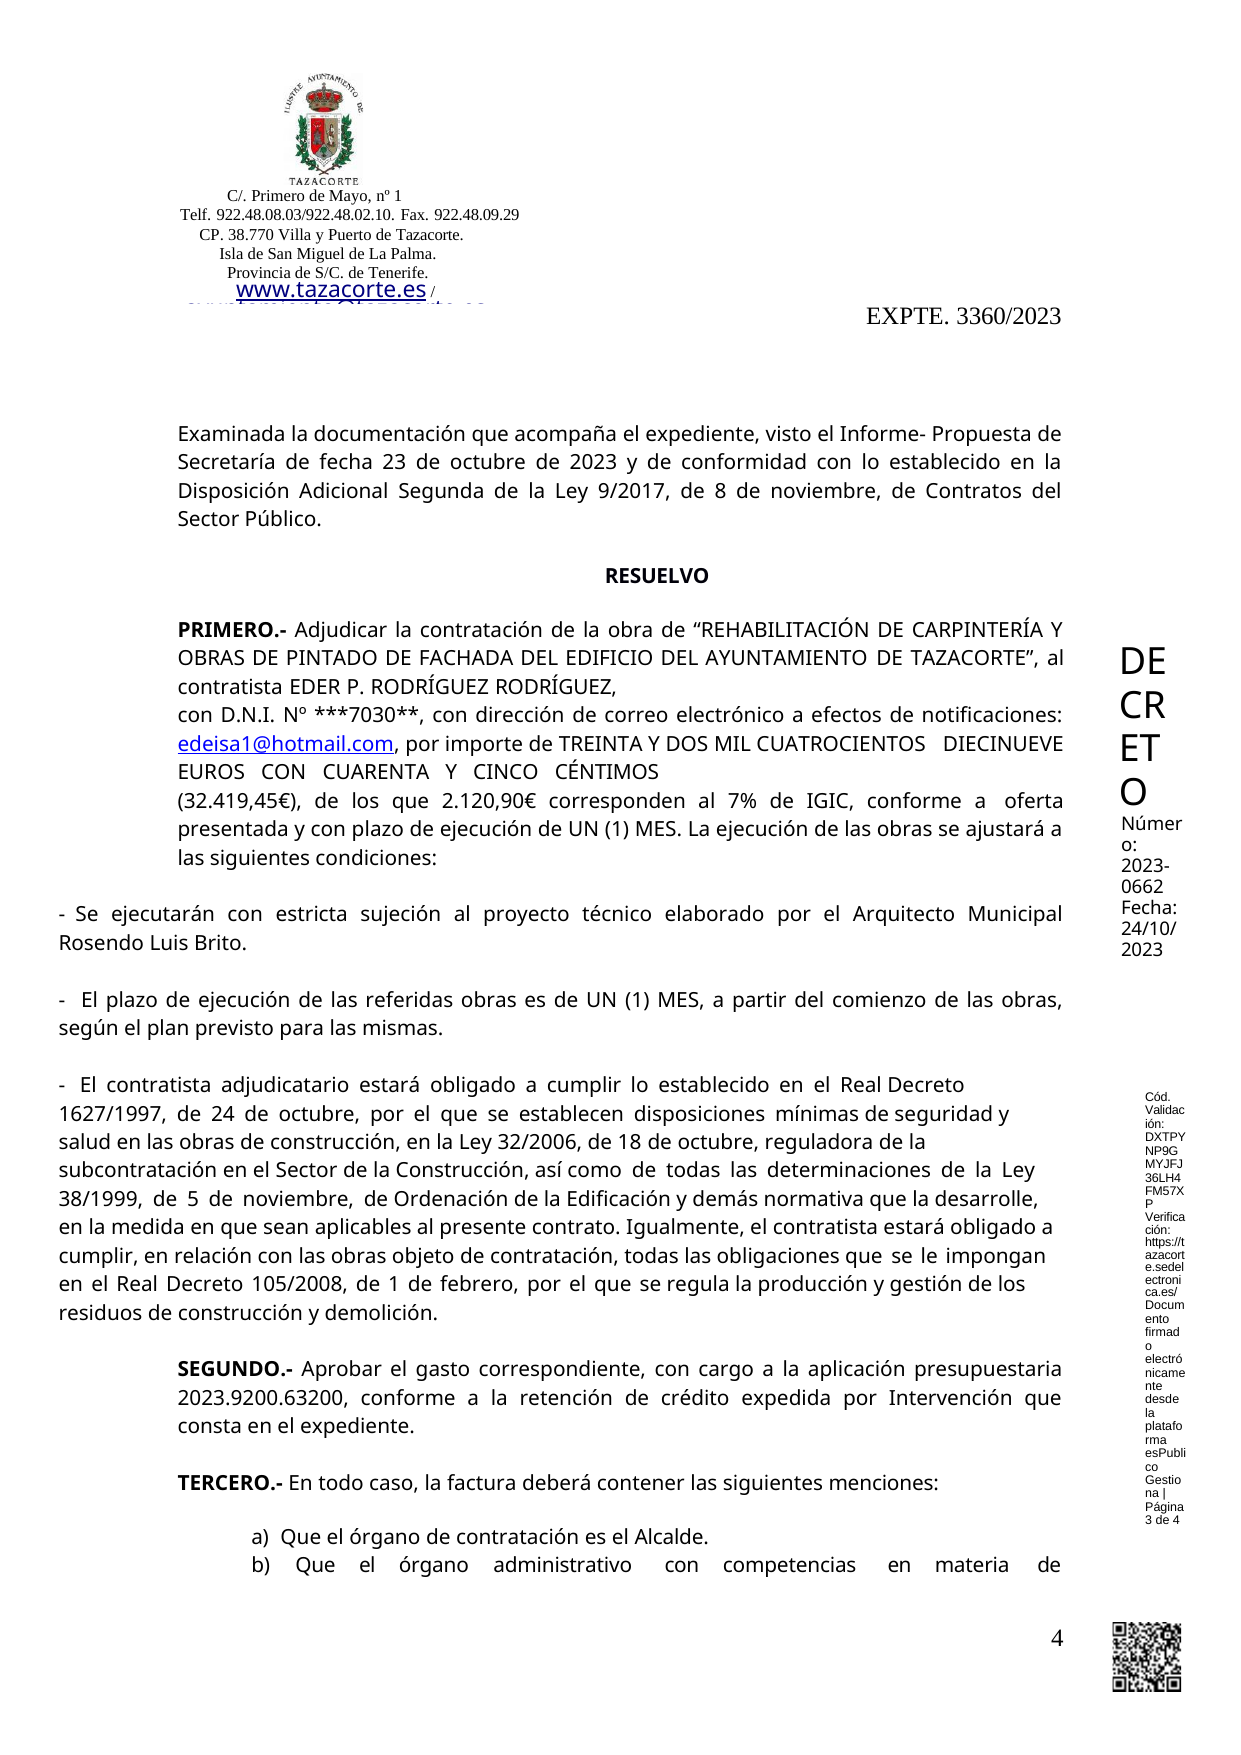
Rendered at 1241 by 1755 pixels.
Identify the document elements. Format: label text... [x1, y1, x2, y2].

list Se ejecutarán con estricta sujeción al proyecto técnico elaborado por el Arquitecto Municipal Rosendo Luis Brito. [58, 899, 1064, 956]
list Que el órgano administrativo con competencias en materia de [177, 1551, 1063, 1579]
list Que el órgano de contratación es el Alcalde. [251, 1522, 1082, 1550]
text RESUELVO [232, 561, 1082, 590]
text Verificación: https://tazacorte.sedelectronica.es/ [1145, 1212, 1186, 1299]
list El plazo de ejecución de las referidas obras es de UN (1) MES, a partir del comienzo de las obras, según el plan previsto para las mismas. [58, 985, 1064, 1042]
list El contratista adjudicatario estará obligado a cumplir lo establecido en el Real Decreto 1627/1997, de 24 de octubre, por el que se establecen disposiciones mínimas de seguridad y salud en las obras de construcción, en la Ley 32/2006, de 18 de octubre, reguladora de la subcontratación en el Sector de la Construcción, así como de todas las determinaciones de la Ley 38/1999, de 5 de noviembre, de Ordenación de la Edificación y demás normativa que la desarrolle, en la medida en que sean aplicables al presente contrato. Igualmente, el contratista estará obligado a cumplir, en relación con las obras objeto de contratación, todas las obligaciones que se le impongan en el Real Decreto 105/2008, de 1 de febrero, por el que se regula la producción y gestión de los residuos de construcción y demolición. [58, 1070, 1063, 1326]
text con D.N.I. Nº ***7030**, con dirección de correo electrónico a efectos de notificaciones: edeisa1@hotmail.com, por importe de TREINTA Y DOS MIL CUATROCIENTOS DIECINUEVE EUROS CON CUARENTA Y CINCO CÉNTIMOS [177, 700, 1063, 786]
text PRIMERO.- Adjudicar la contratación de la obra de “REHABILITACIÓN DE CARPINTERÍA Y OBRAS DE PINTADO DE FACHADA DEL EDIFICIO DEL AYUNTAMIENTO DE TAZACORTE”, al contratista EDER P. RODRÍGUEZ RODRÍGUEZ, [177, 615, 1064, 700]
text Número: 2023-0662 Fecha: 24/10/2023 [1121, 814, 1185, 961]
text DECRETO [1119, 640, 1185, 814]
text Examinada la documentación que acompaña el expediente, visto el Informe- Propuesta de Secretaría de fecha 23 de octubre de 2023 y de conformidad con lo establecido en la Disposición Adicional Segunda de la Ley 9/2017, de 8 de noviembre, de Contratos del Sector Público. [177, 419, 1063, 533]
text SEGUNDO.- Aprobar el gasto correspondiente, con cargo a la aplicación presupuestaria 2023.9200.63200, conforme a la retención de crédito expedida por Intervención que consta en el expediente. [177, 1354, 1063, 1440]
text Documento firmado electrónicamente desde la plataforma esPublico Gestiona | Página 3 de 4 [1145, 1299, 1186, 1527]
text TERCERO.- En todo caso, la factura deberá contener las siguientes menciones: [177, 1468, 1082, 1497]
text (32.419,45€), de los que 2.120,90€ corresponden al 7% de IGIC, conforme a oferta presentada y con plazo de ejecución de UN (1) MES. La ejecución de las obras se ajustará a las siguientes condiciones: [177, 786, 1063, 871]
text Cód. Validación: DXTPYNP9GMYJFJ36LH4FM57XP [1145, 1091, 1186, 1212]
